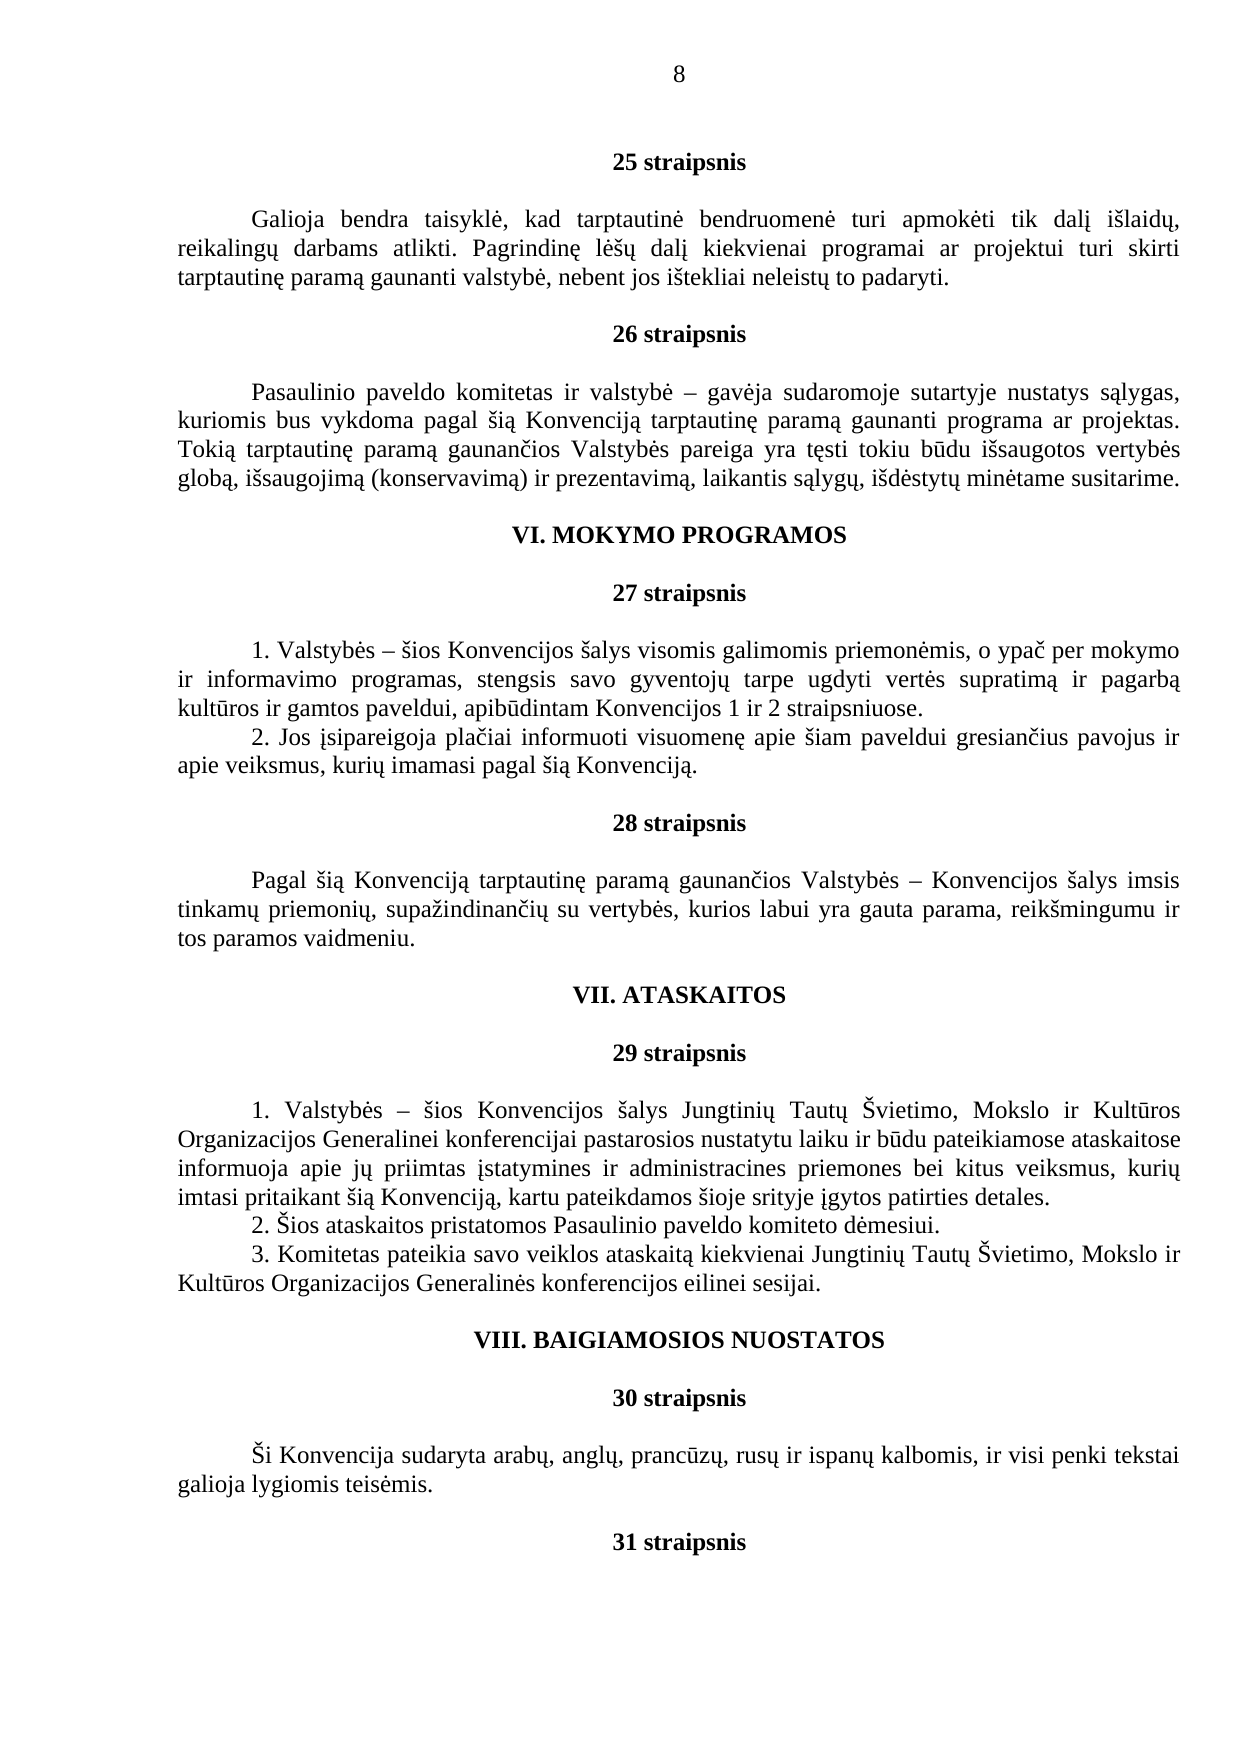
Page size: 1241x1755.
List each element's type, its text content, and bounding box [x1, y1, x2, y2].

text VIII. BAIGIAMOSIOS NUOSTATOS [177, 1326, 1181, 1354]
text 1. Valstybės – šios Konvencijos šalys Jungtinių Tautų Švietimo, Mokslo ir Kultūros Organizacijos Generalinei konferencijai pastarosios nustatytu laiku ir būdu pateikiamose ataskaitose informuoja apie jų priimtas įstatymines ir administracines priemones bei kitus veiksmus, kurių imtasi pritaikant šią Konvenciją, kartu pateikdamos šioje srityje įgytos patirties detales. [177, 1096, 1181, 1211]
text Ši Konvencija sudaryta arabų, anglų, prancūzų, rusų ir ispanų kalbomis, ir visi penki tekstai galioja lygiomis teisėmis. [177, 1441, 1181, 1498]
text 31 straipsnis [177, 1527, 1181, 1556]
text 2. Šios ataskaitos pristatomos Pasaulinio paveldo komiteto dėmesiui. [177, 1211, 1181, 1239]
text VI. MOKYMO PROGRAMOS [177, 521, 1181, 549]
text 26 straipsnis [177, 319, 1181, 348]
text Pagal šią Konvenciją tarptautinę paramą gaunančios Valstybės – Konvencijos šalys imsis tinkamų priemonių, supažindinančių su vertybės, kurios labui yra gauta parama, reikšmingumu ir tos paramos vaidmeniu. [177, 866, 1181, 952]
text 30 straipsnis [177, 1383, 1181, 1412]
text 28 straipsnis [177, 808, 1181, 837]
text 3. Komitetas pateikia savo veiklos ataskaitą kiekvienai Jungtinių Tautų Švietimo, Mokslo ir Kultūros Organizacijos Generalinės konferencijos eilinei sesijai. [177, 1239, 1181, 1297]
text 29 straipsnis [177, 1038, 1181, 1067]
text 27 straipsnis [177, 578, 1181, 607]
text Pasaulinio paveldo komitetas ir valstybė – gavėja sudaromoje sutartyje nustatys sąlygas, kuriomis bus vykdoma pagal šią Konvenciją tarptautinę paramą gaunanti programa ar projektas. Tokią tarptautinę paramą gaunančios Valstybės pareiga yra tęsti tokiu būdu išsaugotos vertybės globą, išsaugojimą (konservavimą) ir prezentavimą, laikantis sąlygų, išdėstytų minėtame susitarime. [177, 377, 1181, 492]
text 1. Valstybės – šios Konvencijos šalys visomis galimomis priemonėmis, o ypač per mokymo ir informavimo programas, stengsis savo gyventojų tarpe ugdyti vertės supratimą ir pagarbą kultūros ir gamtos paveldui, apibūdintam Konvencijos 1 ir 2 straipsniuose. [177, 636, 1181, 722]
text Galioja bendra taisyklė, kad tarptautinė bendruomenė turi apmokėti tik dalį išlaidų, reikalingų darbams atlikti. Pagrindinę lėšų dalį kiekvienai programai ar projektui turi skirti tarptautinę paramą gaunanti valstybė, nebent jos ištekliai neleistų to padaryti. [177, 204, 1181, 291]
text VII. ATASKAITOS [177, 981, 1181, 1009]
text 2. Jos įsipareigoja plačiai informuoti visuomenę apie šiam paveldui gresiančius pavojus ir apie veiksmus, kurių imamasi pagal šią Konvenciją. [177, 722, 1181, 779]
text 25 straipsnis [177, 147, 1181, 176]
